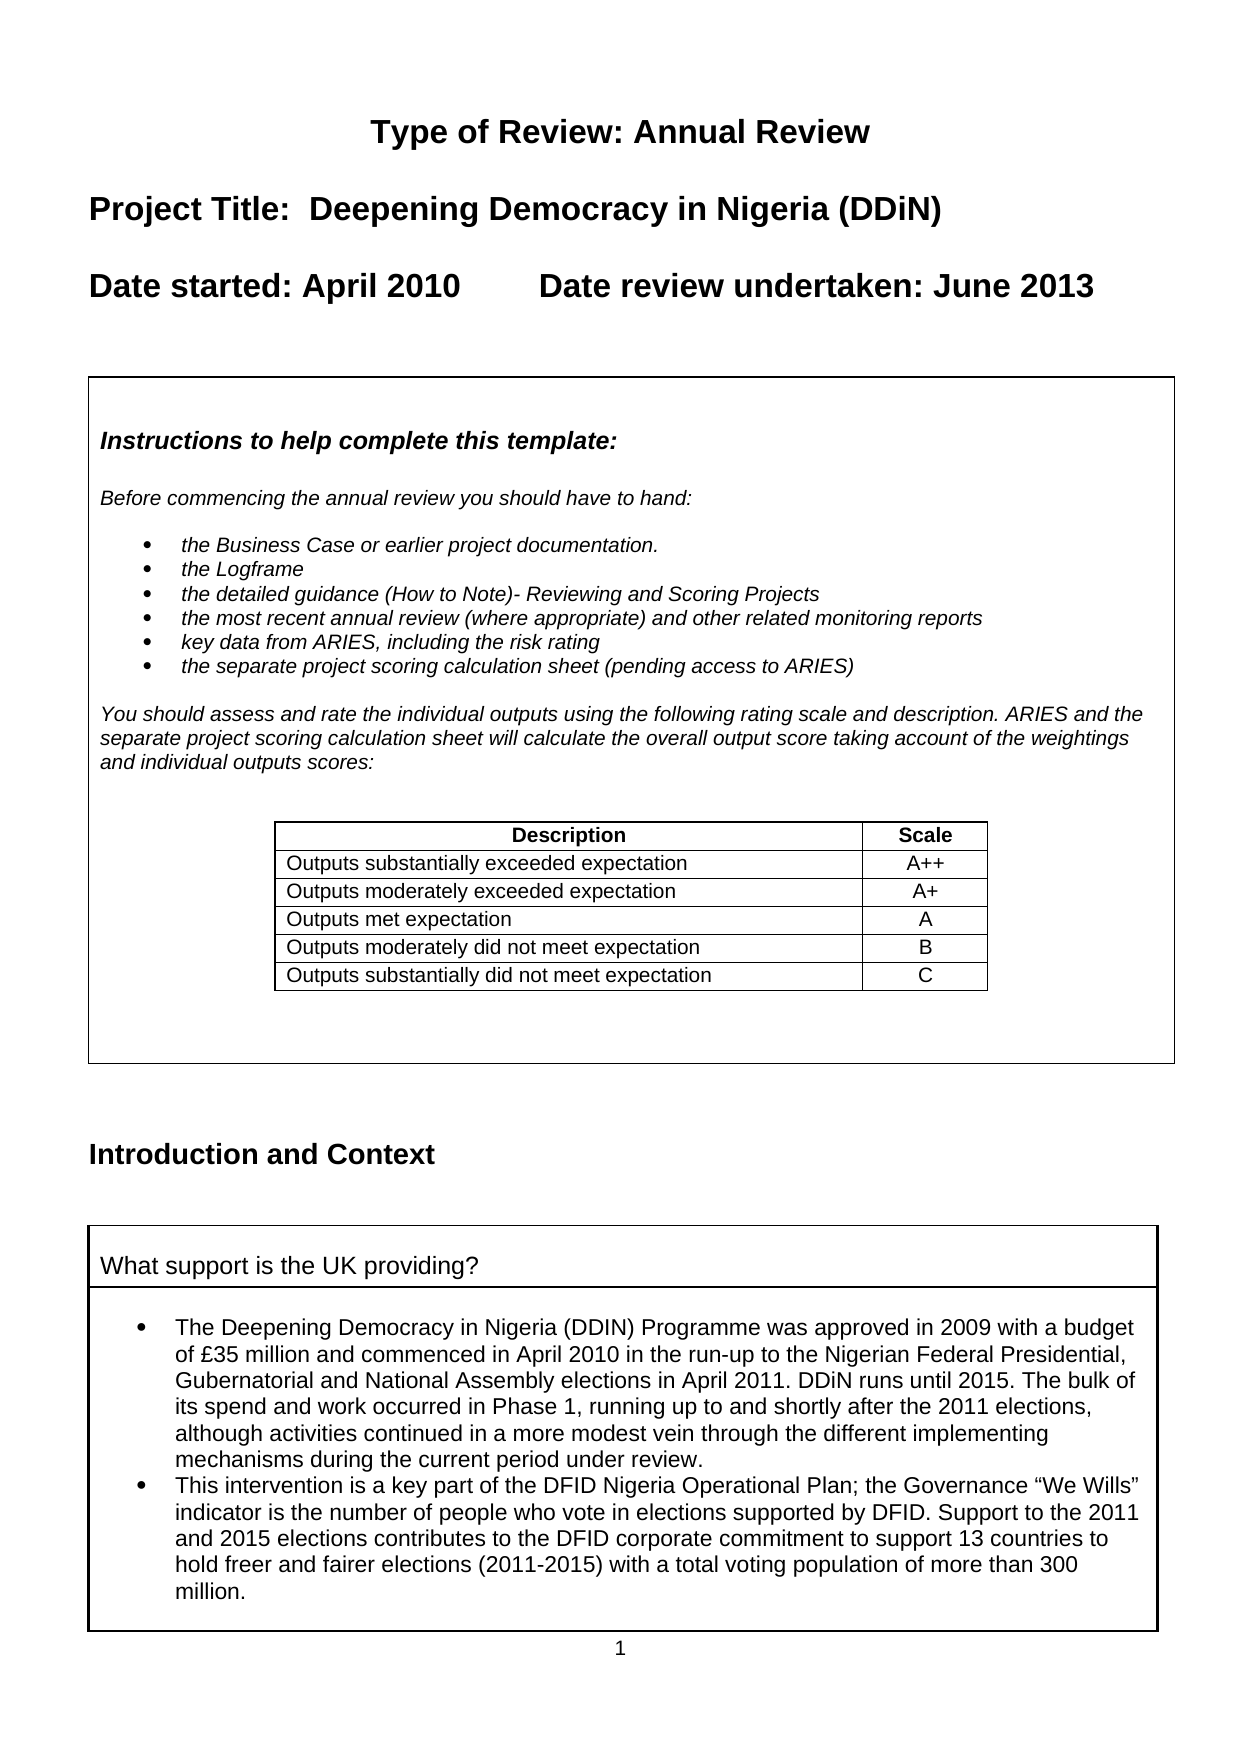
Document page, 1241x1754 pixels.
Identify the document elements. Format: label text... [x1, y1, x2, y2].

table_cell A++ [863, 851, 987, 878]
table_cell A+ [863, 879, 987, 906]
table_cell B [863, 935, 987, 962]
table_cell The Deepening Democracy in Nigeria (DDIN) Programme was approved in 2009 with a budget of £35 million and commenced in April 2010 in the run-up to the Nigerian Federal Presidential, Gubernatorial and National Assembly elections in April 2011. DDiN runs until 2015. The bulk of its spend and work occurred in Phase 1, running up to and shortly after the 2011 elections, although activities continued in a more modest vein through the different implementing mechanisms during the current period under review. This intervention is a key part of the DFID Nigeria Operational Plan; the Governance “We Wills” indicator is the number of people who vote in elections supported by DFID. Support to the 2011 and 2015 elections contributes to the DFID corporate commitment to support 13 countries to hold freer and fairer elections (2011-2015) with a total voting population of more than 300 million. DFID has continued to provide support through a mix of political and technical approaches, including significant involvement by the Governance Adviser. Total spend during this AR’s time period is as follows: CEPPS: £4.3m UNDP/DGD: £1m PLAC: £842,000 OSIWA: £250,000 Strategic support: £69,000 [90, 1288, 1156, 1630]
text Project Title: Deepening Democracy in Nigeria (DDiN) [89, 189, 1152, 228]
text Date started: April 2010 Date review undertaken: June 2013 [89, 266, 1152, 304]
table_cell A [863, 907, 987, 934]
text Type of Review: Annual Review [89, 112, 1152, 151]
table_cell Outputs substantially exceeded expectation [276, 851, 862, 878]
table_cell C [863, 963, 987, 990]
table_header Scale [863, 823, 987, 849]
table_cell Outputs substantially did not meet expectation [276, 963, 862, 990]
table_cell Outputs moderately did not meet expectation [276, 935, 862, 962]
subtitle Introduction and Context [89, 1137, 1152, 1171]
table_cell Outputs met expectation [276, 907, 862, 934]
table_header Description [276, 823, 862, 849]
table_cell Outputs moderately exceeded expectation [276, 879, 862, 906]
table_header What support is the UK providing? [90, 1226, 1156, 1286]
table_header Instructions to help complete this template: Before commencing the annual review you should have to hand: the Business Case or earlier project documentation. the Logframe the detailed guidance (How to Note)- Reviewing and Scoring Projects the most recent annual review (where appropriate) and other related monitoring reports key data from ARIES, including the risk rating the separate project scoring calculation sheet (pending access to ARIES) You should assess and rate the individual outputs using the following rating scale and description. ARIES and the separate project scoring calculation sheet will calculate the overall output score taking account of the weightings and individual outputs scores: [89, 378, 1174, 1063]
